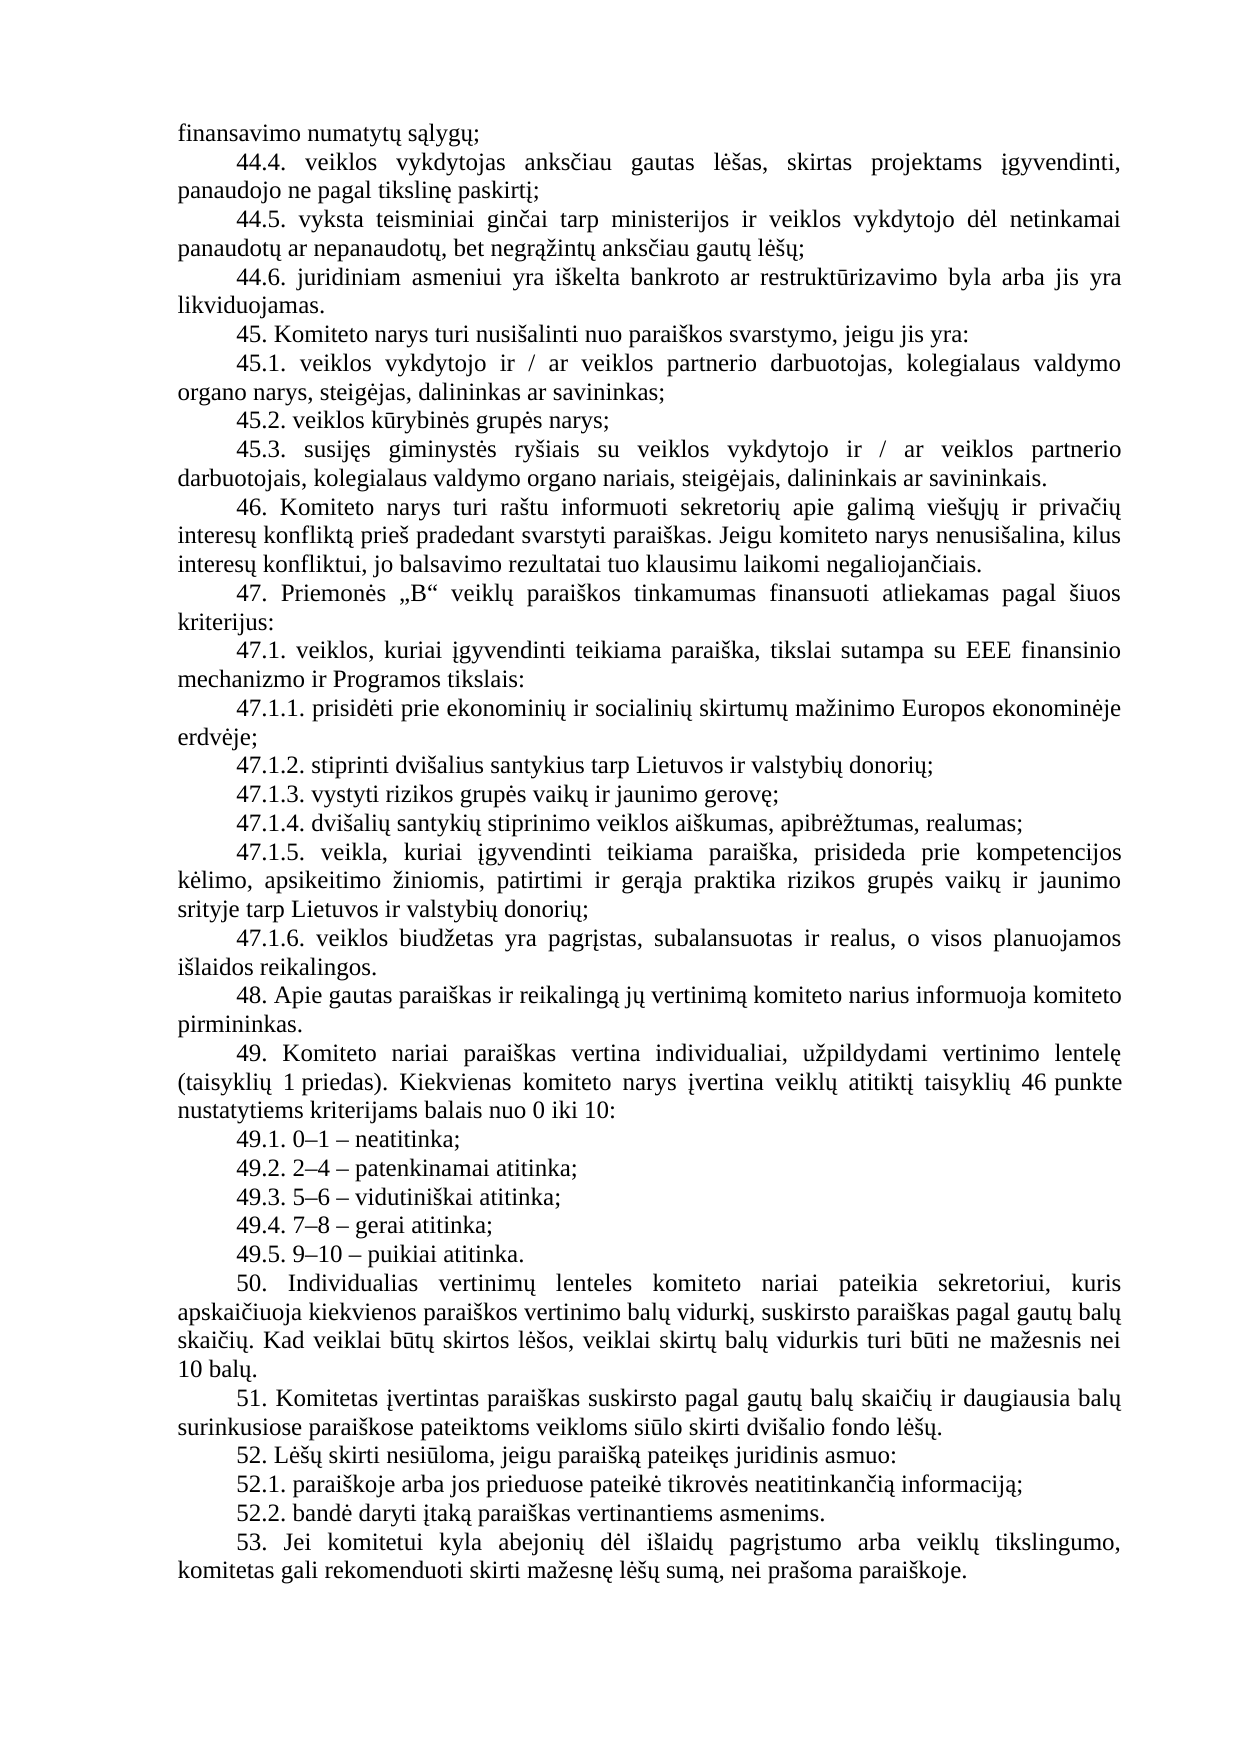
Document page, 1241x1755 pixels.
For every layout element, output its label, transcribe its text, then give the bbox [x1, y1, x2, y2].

text 49.5. 9–10 – puikiai atitinka. [177, 1239, 1122, 1268]
text 52.2. bandė daryti įtaką paraiškas vertinantiems asmenims. [177, 1498, 1122, 1527]
text 47.1.4. dvišalių santykių stiprinimo veiklos aiškumas, apibrėžtumas, realumas; [177, 808, 1122, 837]
text 49. Komiteto nariai paraiškas vertina individualiai, užpildydami vertinimo lentelę (taisyklių 1 priedas). Kiekvienas komiteto narys įvertina veiklų atitiktį taisyklių 46 punkte nustatytiems kriterijams balais nuo 0 iki 10: [177, 1038, 1122, 1124]
text 47.1.3. vystyti rizikos grupės vaikų ir jaunimo gerovę; [177, 779, 1122, 808]
text 52.1. paraiškoje arba jos prieduose pateikė tikrovės neatitinkančią informaciją; [177, 1469, 1122, 1498]
text 53. Jei komitetui kyla abejonių dėl išlaidų pagrįstumo arba veiklų tikslingumo, komitetas gali rekomenduoti skirti mažesnę lėšų sumą, nei prašoma paraiškoje. [177, 1527, 1122, 1584]
text 47.1.6. veiklos biudžetas yra pagrįstas, subalansuotas ir realus, o visos planuojamos išlaidos reikalingos. [177, 923, 1122, 981]
text 49.3. 5–6 – vidutiniškai atitinka; [177, 1182, 1122, 1211]
text 45.2. veiklos kūrybinės grupės narys; [177, 406, 1122, 434]
text 45.3. susijęs giminystės ryšiais su veiklos vykdytojo ir / ar veiklos partnerio darbuotojais, kolegialaus valdymo organo nariais, steigėjais, dalininkais ar savininkais. [177, 434, 1122, 492]
text finansavimo numatytų sąlygų; [177, 118, 1122, 147]
text 49.4. 7–8 – gerai atitinka; [177, 1211, 1122, 1239]
text 47.1.5. veikla, kuriai įgyvendinti teikiama paraiška, prisideda prie kompetencijos kėlimo, apsikeitimo žiniomis, patirtimi ir gerąja praktika rizikos grupės vaikų ir jaunimo srityje tarp Lietuvos ir valstybių donorių; [177, 837, 1122, 923]
text 47.1.1. prisidėti prie ekonominių ir socialinių skirtumų mažinimo Europos ekonominėje erdvėje; [177, 693, 1122, 751]
text 45.1. veiklos vykdytojo ir / ar veiklos partnerio darbuotojas, kolegialaus valdymo organo narys, steigėjas, dalininkas ar savininkas; [177, 348, 1122, 406]
text 49.2. 2–4 – patenkinamai atitinka; [177, 1153, 1122, 1182]
text 48. Apie gautas paraiškas ir reikalingą jų vertinimą komiteto narius informuoja komiteto pirmininkas. [177, 981, 1122, 1038]
text 50. Individualias vertinimų lenteles komiteto nariai pateikia sekretoriui, kuris apskaičiuoja kiekvienos paraiškos vertinimo balų vidurkį, suskirsto paraiškas pagal gautų balų skaičių. Kad veiklai būtų skirtos lėšos, veiklai skirtų balų vidurkis turi būti ne mažesnis nei 10 balų. [177, 1268, 1122, 1383]
text 47.1. veiklos, kuriai įgyvendinti teikiama paraiška, tikslai sutampa su EEE finansinio mechanizmo ir Programos tikslais: [177, 636, 1122, 693]
text 47. Priemonės „B“ veiklų paraiškos tinkamumas finansuoti atliekamas pagal šiuos kriterijus: [177, 578, 1122, 636]
text 49.1. 0–1 – neatitinka; [177, 1124, 1122, 1153]
text 52. Lėšų skirti nesiūloma, jeigu paraišką pateikęs juridinis asmuo: [177, 1441, 1122, 1469]
text 44.6. juridiniam asmeniui yra iškelta bankroto ar restruktūrizavimo byla arba jis yra likviduojamas. [177, 262, 1122, 319]
text 51. Komitetas įvertintas paraiškas suskirsto pagal gautų balų skaičių ir daugiausia balų surinkusiose paraiškose pateiktoms veikloms siūlo skirti dvišalio fondo lėšų. [177, 1383, 1122, 1441]
text 44.5. vyksta teisminiai ginčai tarp ministerijos ir veiklos vykdytojo dėl netinkamai panaudotų ar nepanaudotų, bet negrąžintų anksčiau gautų lėšų; [177, 204, 1122, 262]
text 44.4. veiklos vykdytojas anksčiau gautas lėšas, skirtas projektams įgyvendinti, panaudojo ne pagal tikslinę paskirtį; [177, 147, 1122, 204]
text 45. Komiteto narys turi nusišalinti nuo paraiškos svarstymo, jeigu jis yra: [177, 319, 1122, 348]
text 46. Komiteto narys turi raštu informuoti sekretorių apie galimą viešųjų ir privačių interesų konfliktą prieš pradedant svarstyti paraiškas. Jeigu komiteto narys nenusišalina, kilus interesų konfliktui, jo balsavimo rezultatai tuo klausimu laikomi negaliojančiais. [177, 492, 1122, 578]
text 47.1.2. stiprinti dvišalius santykius tarp Lietuvos ir valstybių donorių; [177, 751, 1122, 779]
